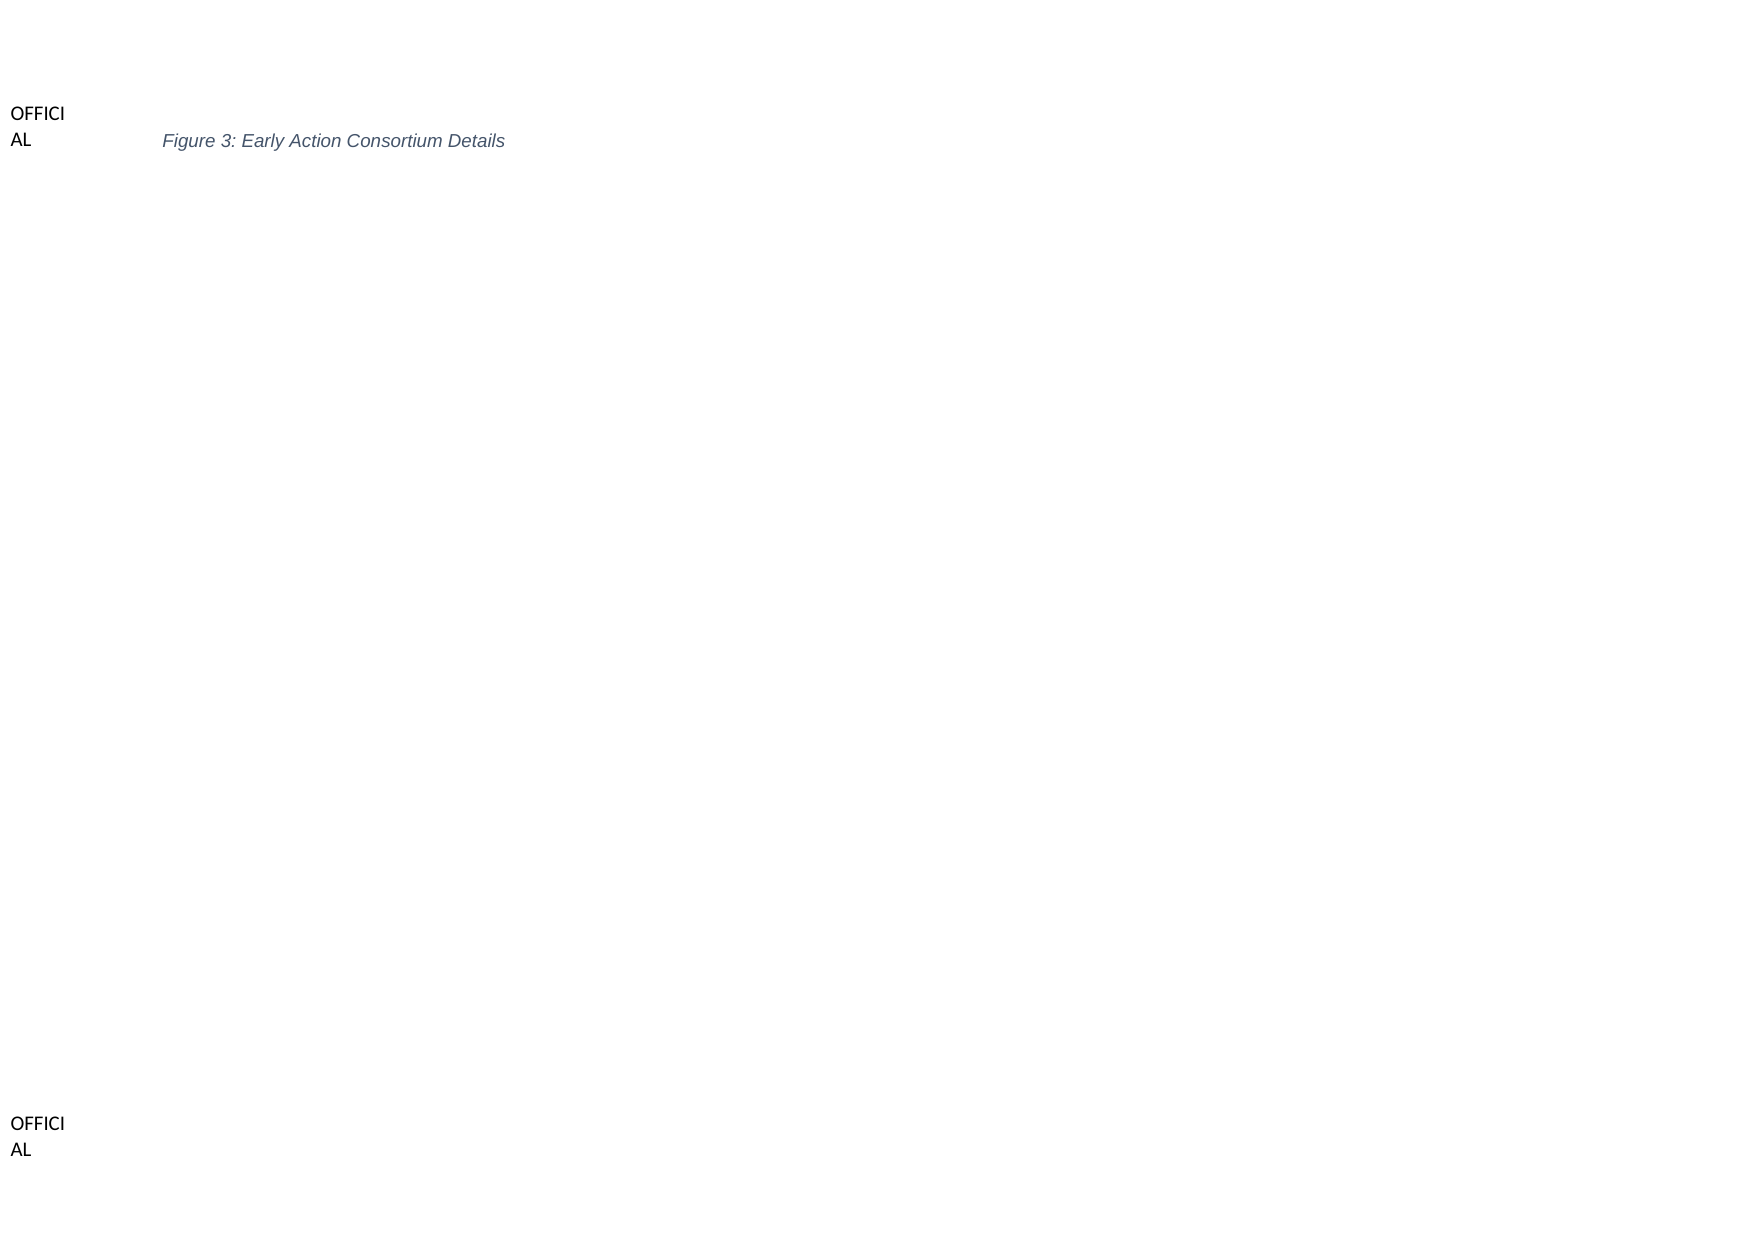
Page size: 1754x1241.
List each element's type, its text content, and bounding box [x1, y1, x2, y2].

text Figure 3: Early Action Consortium Details [74, 130, 1680, 151]
